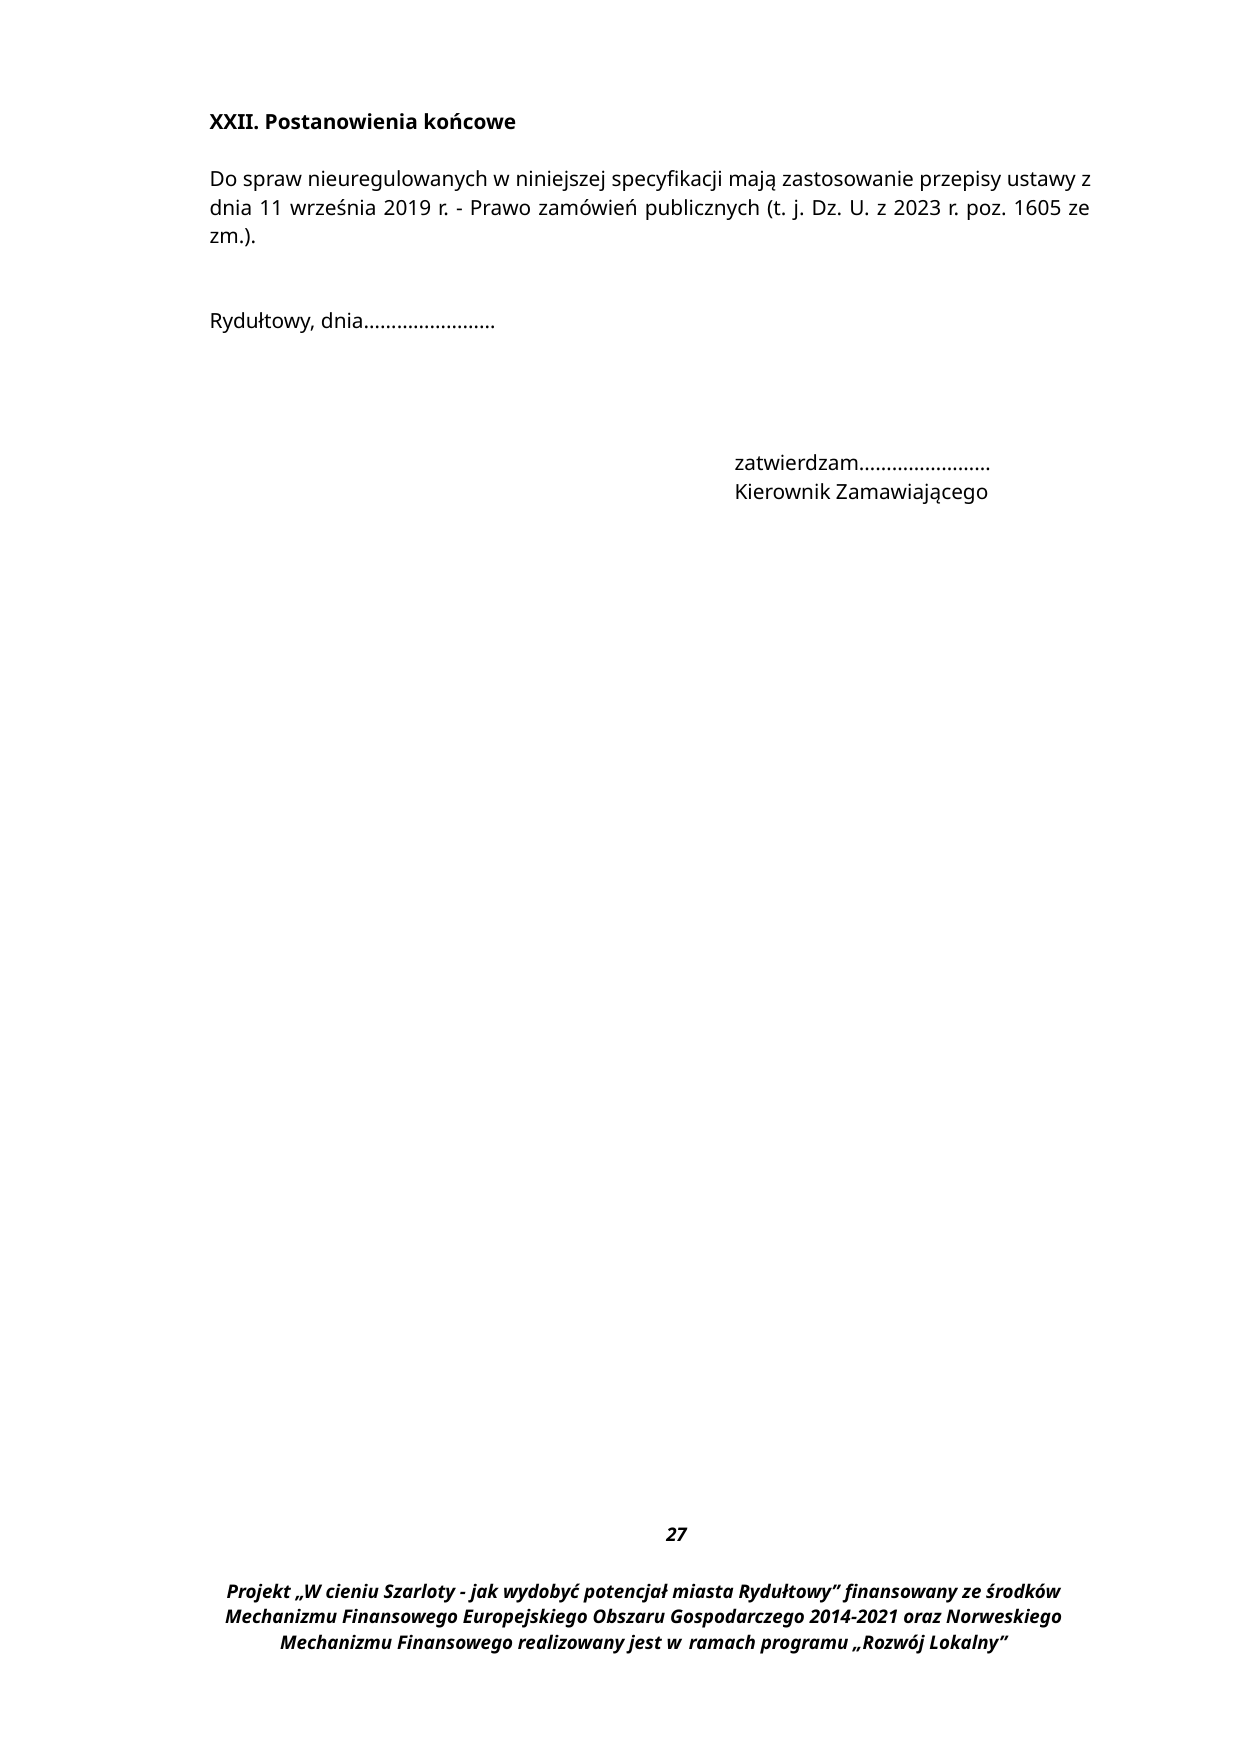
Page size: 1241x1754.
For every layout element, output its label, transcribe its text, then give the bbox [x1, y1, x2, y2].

text Rydułtowy, dnia…………………… [209, 306, 1092, 335]
text Do spraw nieuregulowanych w niniejszej specyfikacji mają zastosowanie przepisy ustawy z dnia 11 września 2019 r. - Prawo zamówień publicznych (t. j. Dz. U. z 2023 r. poz. 1605 ze zm.). [209, 164, 1092, 249]
text XXII. Postanowienia końcowe [209, 107, 1092, 136]
text Kierownik Zamawiającego [209, 477, 1092, 505]
text zatwierdzam…………………… [209, 420, 1092, 477]
